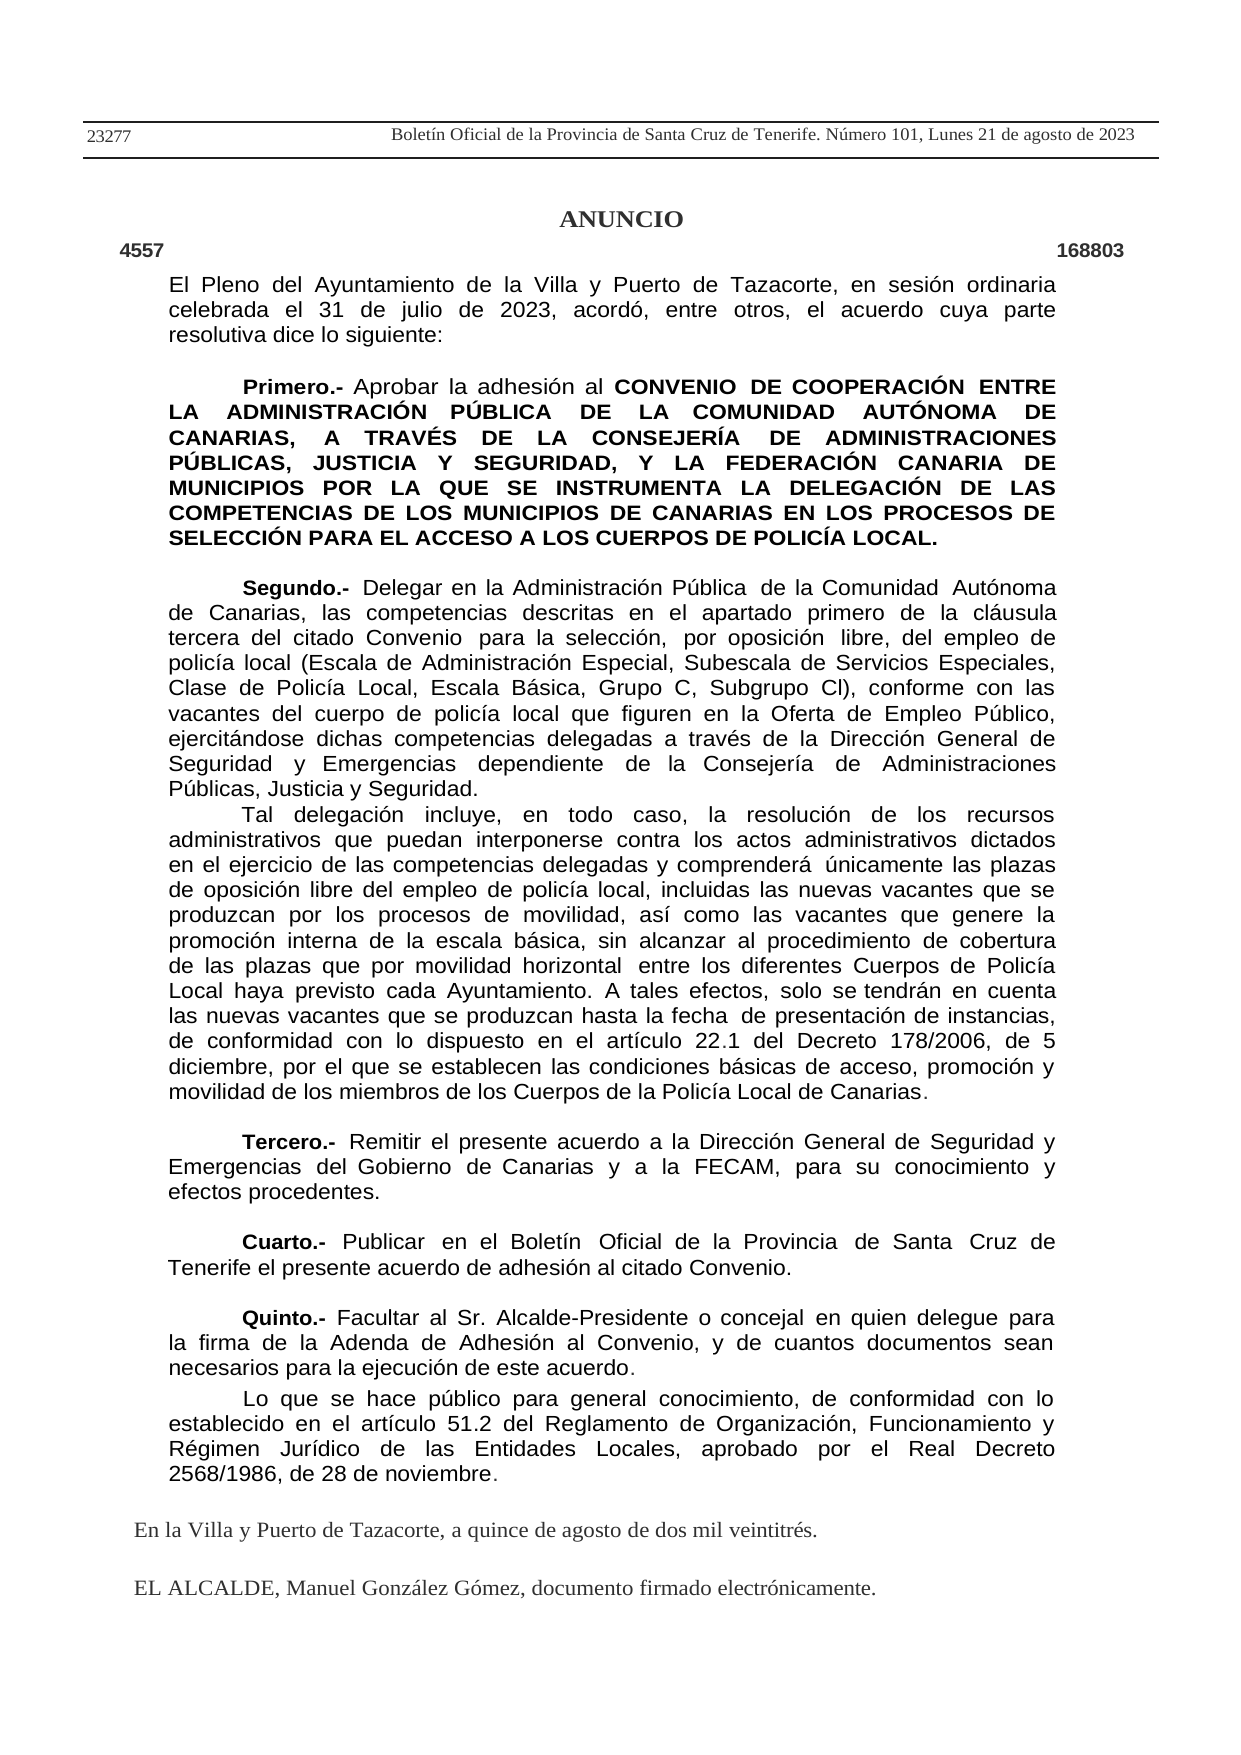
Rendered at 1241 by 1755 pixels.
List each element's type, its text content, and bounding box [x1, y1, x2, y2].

text Primero.- Aprobar la adhesión al CONVENIO DE COOPERACIÓN ENTRE LA ADMINISTRACIÓN PÚBLICA DE LA COMUNIDAD AUTÓNOMA DE CANARIAS, A TRAVÉS DE LA CONSEJERÍA DE ADMINISTRACIONES PÚBLICAS, JUSTICIA Y SEGURIDAD, Y LA FEDERACIÓN CANARIA DE MUNICIPIOS POR LA QUE SE INSTRUMENTA LA DELEGACIÓN DE LAS COMPETENCIAS DE LOS MUNICIPIOS DE CANARIAS EN LOS PROCESOS DE SELECCIÓN PARA EL ACCESO A LOS CUERPOS DE POLICÍA LOCAL. [168, 374, 1057, 550]
text Quinto.- Facultar al Sr. Alcalde-Presidente o concejal en quien delegue para la firma de la Adenda de Adhesión al Convenio, y de cuantos documentos sean necesarios para la ejecución de este acuerdo. [168, 1304, 1055, 1380]
text Cuarto.- Publicar en el Boletín Oficial de la Provincia de Santa Cruz de Tenerife el presente acuerdo de adhesión al citado Convenio. [167, 1229, 1056, 1280]
text ANUNCIO [107, 206, 1136, 233]
text Tal delegación incluye, en todo caso, la resolución de los recursos administrativos que puedan interponerse contra los actos administrativos dictados en el ejercicio de las competencias delegadas y comprenderá únicamente las plazas de oposición libre del empleo de policía local, incluidas las nuevas vacantes que se produzcan por los procesos de movilidad, así como las vacantes que genere la promoción interna de la escala básica, sin alcanzar al procedimiento de cobertura de las plazas que por movilidad horizontal entre los diferentes Cuerpos de Policía Local haya previsto cada Ayuntamiento. A tales efectos, solo se tendrán en cuenta las nuevas vacantes que se produzcan hasta la fecha de presentación de instancias, de conformidad con lo dispuesto en el artículo 22.1 del Decreto 178/2006, de 5 diciembre, por el que se establecen las condiciones básicas de acceso, promoción y movilidad de los miembros de los Cuerpos de la Policía Local de Canarias. [168, 801, 1056, 1104]
text Tercero.- Remitir el presente acuerdo a la Dirección General de Seguridad y Emergencias del Gobierno de Canarias y a la FECAM, para su conocimiento y efectos procedentes. [168, 1128, 1056, 1204]
text 23277 Boletín Oficial de la Provincia de Santa Cruz de Tenerife. Número 101, Lunes 21 de agosto de 2023 [87, 124, 1136, 146]
text 4557 168803 [119, 238, 1136, 261]
text Lo que se hace público para general conocimiento, de conformidad con lo establecido en el artículo 51.2 del Reglamento de Organización, Funcionamiento y Régimen Jurídico de las Entidades Locales, aprobado por el Real Decreto 2568/1986, de 28 de noviembre. [168, 1386, 1056, 1486]
text En la Villa y Puerto de Tazacorte, a quince de agosto de dos mil veintitrés. [134, 1517, 1136, 1542]
text EL ALCALDE, Manuel González Gómez, documento firmado electrónicamente. [134, 1575, 1136, 1600]
text Segundo.- Delegar en la Administración Pública de la Comunidad Autónoma de Canarias, las competencias descritas en el apartado primero de la cláusula tercera del citado Convenio para la selección, por oposición libre, del empleo de policía local (Escala de Administración Especial, Subescala de Servicios Especiales, Clase de Policía Local, Escala Básica, Grupo C, Subgrupo Cl), conforme con las vacantes del cuerpo de policía local que figuren en la Oferta de Empleo Público, ejercitándose dichas competencias delegadas a través de la Dirección General de Seguridad y Emergencias dependiente de la Consejería de Administraciones Públicas, Justicia y Seguridad. [168, 574, 1057, 801]
text El Pleno del Ayuntamiento de la Villa y Puerto de Tazacorte, en sesión ordinaria celebrada el 31 de julio de 2023, acordó, entre otros, el acuerdo cuya parte resolutiva dice lo siguiente: [168, 272, 1057, 348]
